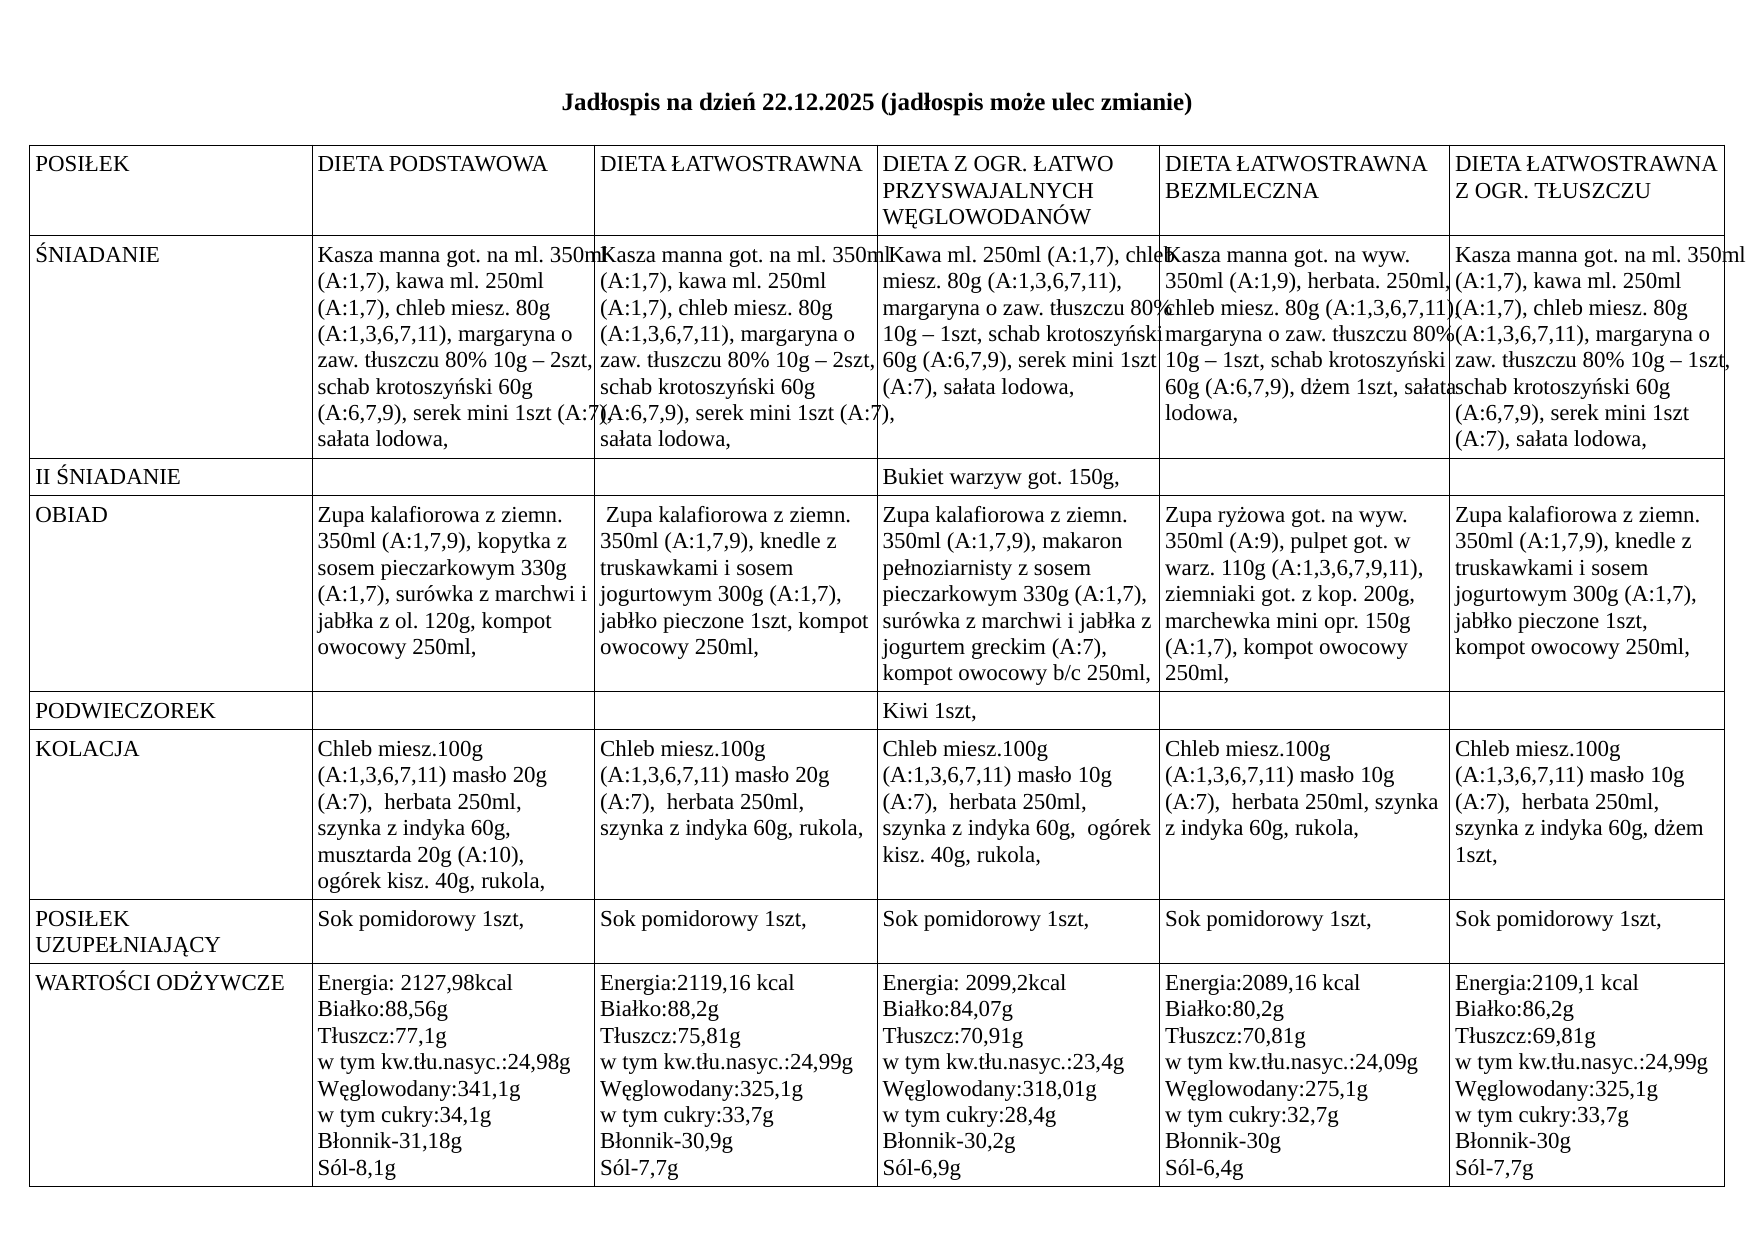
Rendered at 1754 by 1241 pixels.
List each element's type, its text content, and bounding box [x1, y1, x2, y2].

table_cell [313, 692, 594, 729]
table_cell [595, 692, 877, 729]
table_cell Kasza manna got. na ml. 350ml (A:1,7), kawa ml. 250ml (A:1,7), chleb miesz. 80g (A:1,3,6,7,11), margaryna o zaw. tłuszczu 80% 10g – 2szt, schab krotoszyński 60g (A:6,7,9), serek mini 1szt (A:7), sałata lodowa, [595, 236, 877, 457]
table_cell Zupa kalafiorowa z ziemn. 350ml (A:1,7,9), knedle z truskawkami i sosem jogurtowym 300g (A:1,7), jabłko pieczone 1szt, kompot owocowy 250ml, [595, 496, 877, 691]
table_header DIETA PODSTAWOWA [313, 146, 594, 235]
table_cell Kasza manna got. na ml. 350ml (A:1,7), kawa ml. 250ml (A:1,7), chleb miesz. 80g (A:1,3,6,7,11), margaryna o zaw. tłuszczu 80% 10g – 1szt, schab krotoszyński 60g (A:6,7,9), serek mini 1szt (A:7), sałata lodowa, [1450, 236, 1724, 457]
table_cell Energia:2109,1 kcal Białko:86,2g Tłuszcz:69,81g w tym kw.tłu.nasyc.:24,99g Węglowodany:325,1g w tym cukry:33,7g Błonnik-30g Sól-7,7g [1450, 964, 1724, 1186]
table_header DIETA ŁATWOSTRAWNA [595, 146, 877, 235]
table_header DIETA Z OGR. ŁATWO PRZYSWAJALNYCH WĘGLOWODANÓW [878, 146, 1159, 235]
table_cell Energia: 2099,2kcal Białko:84,07g Tłuszcz:70,91g w tym kw.tłu.nasyc.:23,4g Węglowodany:318,01g w tym cukry:28,4g Błonnik-30,2g Sól-6,9g [878, 964, 1159, 1186]
table_cell [1160, 459, 1449, 495]
table_cell Kasza manna got. na ml. 350ml (A:1,7), kawa ml. 250ml (A:1,7), chleb miesz. 80g (A:1,3,6,7,11), margaryna o zaw. tłuszczu 80% 10g – 2szt, schab krotoszyński 60g (A:6,7,9), serek mini 1szt (A:7), sałata lodowa, [313, 236, 594, 457]
table_cell ŚNIADANIE [30, 236, 312, 457]
table_cell POSIŁEK UZUPEŁNIAJĄCY [30, 900, 312, 963]
table_cell Energia:2089,16 kcal Białko:80,2g Tłuszcz:70,81g w tym kw.tłu.nasyc.:24,09g Węglowodany:275,1g w tym cukry:32,7g Błonnik-30g Sól-6,4g [1160, 964, 1449, 1186]
table_cell KOLACJA [30, 730, 312, 899]
table_cell WARTOŚCI ODŻYWCZE [30, 964, 312, 1186]
table_cell Energia:2119,16 kcal Białko:88,2g Tłuszcz:75,81g w tym kw.tłu.nasyc.:24,99g Węglowodany:325,1g w tym cukry:33,7g Błonnik-30,9g Sól-7,7g [595, 964, 877, 1186]
table_cell OBIAD [30, 496, 312, 691]
table_cell [595, 459, 877, 495]
table_cell II ŚNIADANIE [30, 459, 312, 495]
table_cell Sok pomidorowy 1szt, [1160, 900, 1449, 963]
table_cell Zupa kalafiorowa z ziemn. 350ml (A:1,7,9), kopytka z sosem pieczarkowym 330g (A:1,7), surówka z marchwi i jabłka z ol. 120g, kompot owocowy 250ml, [313, 496, 594, 691]
table_cell Chleb miesz.100g (A:1,3,6,7,11) masło 10g (A:7), herbata 250ml, szynka z indyka 60g, dżem 1szt, [1450, 730, 1724, 899]
table_header DIETA ŁATWOSTRAWNA BEZMLECZNA [1160, 146, 1449, 235]
table_cell Chleb miesz.100g (A:1,3,6,7,11) masło 20g (A:7), herbata 250ml, szynka z indyka 60g, musztarda 20g (A:10), ogórek kisz. 40g, rukola, [313, 730, 594, 899]
table_cell Zupa kalafiorowa z ziemn. 350ml (A:1,7,9), knedle z truskawkami i sosem jogurtowym 300g (A:1,7), jabłko pieczone 1szt, kompot owocowy 250ml, [1450, 496, 1724, 691]
table_cell [1450, 459, 1724, 495]
table_cell Zupa kalafiorowa z ziemn. 350ml (A:1,7,9), makaron pełnoziarnisty z sosem pieczarkowym 330g (A:1,7), surówka z marchwi i jabłka z jogurtem greckim (A:7), kompot owocowy b/c 250ml, [878, 496, 1159, 691]
table_cell Chleb miesz.100g (A:1,3,6,7,11) masło 10g (A:7), herbata 250ml, szynka z indyka 60g, ogórek kisz. 40g, rukola, [878, 730, 1159, 899]
table_cell [313, 459, 594, 495]
text Jadłospis na dzień 22.12.2025 (jadłospis może ulec zmianie) [29, 87, 1724, 116]
table_cell Energia: 2127,98kcal Białko:88,56g Tłuszcz:77,1g w tym kw.tłu.nasyc.:24,98g Węglowodany:341,1g w tym cukry:34,1g Błonnik-31,18g Sól-8,1g [313, 964, 594, 1186]
table_cell Chleb miesz.100g (A:1,3,6,7,11) masło 10g (A:7), herbata 250ml, szynka z indyka 60g, rukola, [1160, 730, 1449, 899]
table_cell [1160, 692, 1449, 729]
table_cell Kiwi 1szt, [878, 692, 1159, 729]
table_cell Zupa ryżowa got. na wyw. 350ml (A:9), pulpet got. w warz. 110g (A:1,3,6,7,9,11), ziemniaki got. z kop. 200g, marchewka mini opr. 150g (A:1,7), kompot owocowy 250ml, [1160, 496, 1449, 691]
table_cell Sok pomidorowy 1szt, [1450, 900, 1724, 963]
table_cell PODWIECZOREK [30, 692, 312, 729]
table_cell Sok pomidorowy 1szt, [595, 900, 877, 963]
table_cell Sok pomidorowy 1szt, [313, 900, 594, 963]
table_cell Kasza manna got. na wyw. 350ml (A:1,9), herbata. 250ml, chleb miesz. 80g (A:1,3,6,7,11), margaryna o zaw. tłuszczu 80% 10g – 1szt, schab krotoszyński 60g (A:6,7,9), dżem 1szt, sałata lodowa, [1160, 236, 1449, 457]
table_header DIETA ŁATWOSTRAWNA Z OGR. TŁUSZCZU [1450, 146, 1724, 235]
table_cell Kawa ml. 250ml (A:1,7), chleb miesz. 80g (A:1,3,6,7,11), margaryna o zaw. tłuszczu 80% 10g – 1szt, schab krotoszyński 60g (A:6,7,9), serek mini 1szt (A:7), sałata lodowa, [878, 236, 1159, 457]
table_header POSIŁEK [30, 146, 312, 235]
table_cell Bukiet warzyw got. 150g, [878, 459, 1159, 495]
table_cell Chleb miesz.100g (A:1,3,6,7,11) masło 20g (A:7), herbata 250ml, szynka z indyka 60g, rukola, [595, 730, 877, 899]
table_cell Sok pomidorowy 1szt, [878, 900, 1159, 963]
table_cell [1450, 692, 1724, 729]
